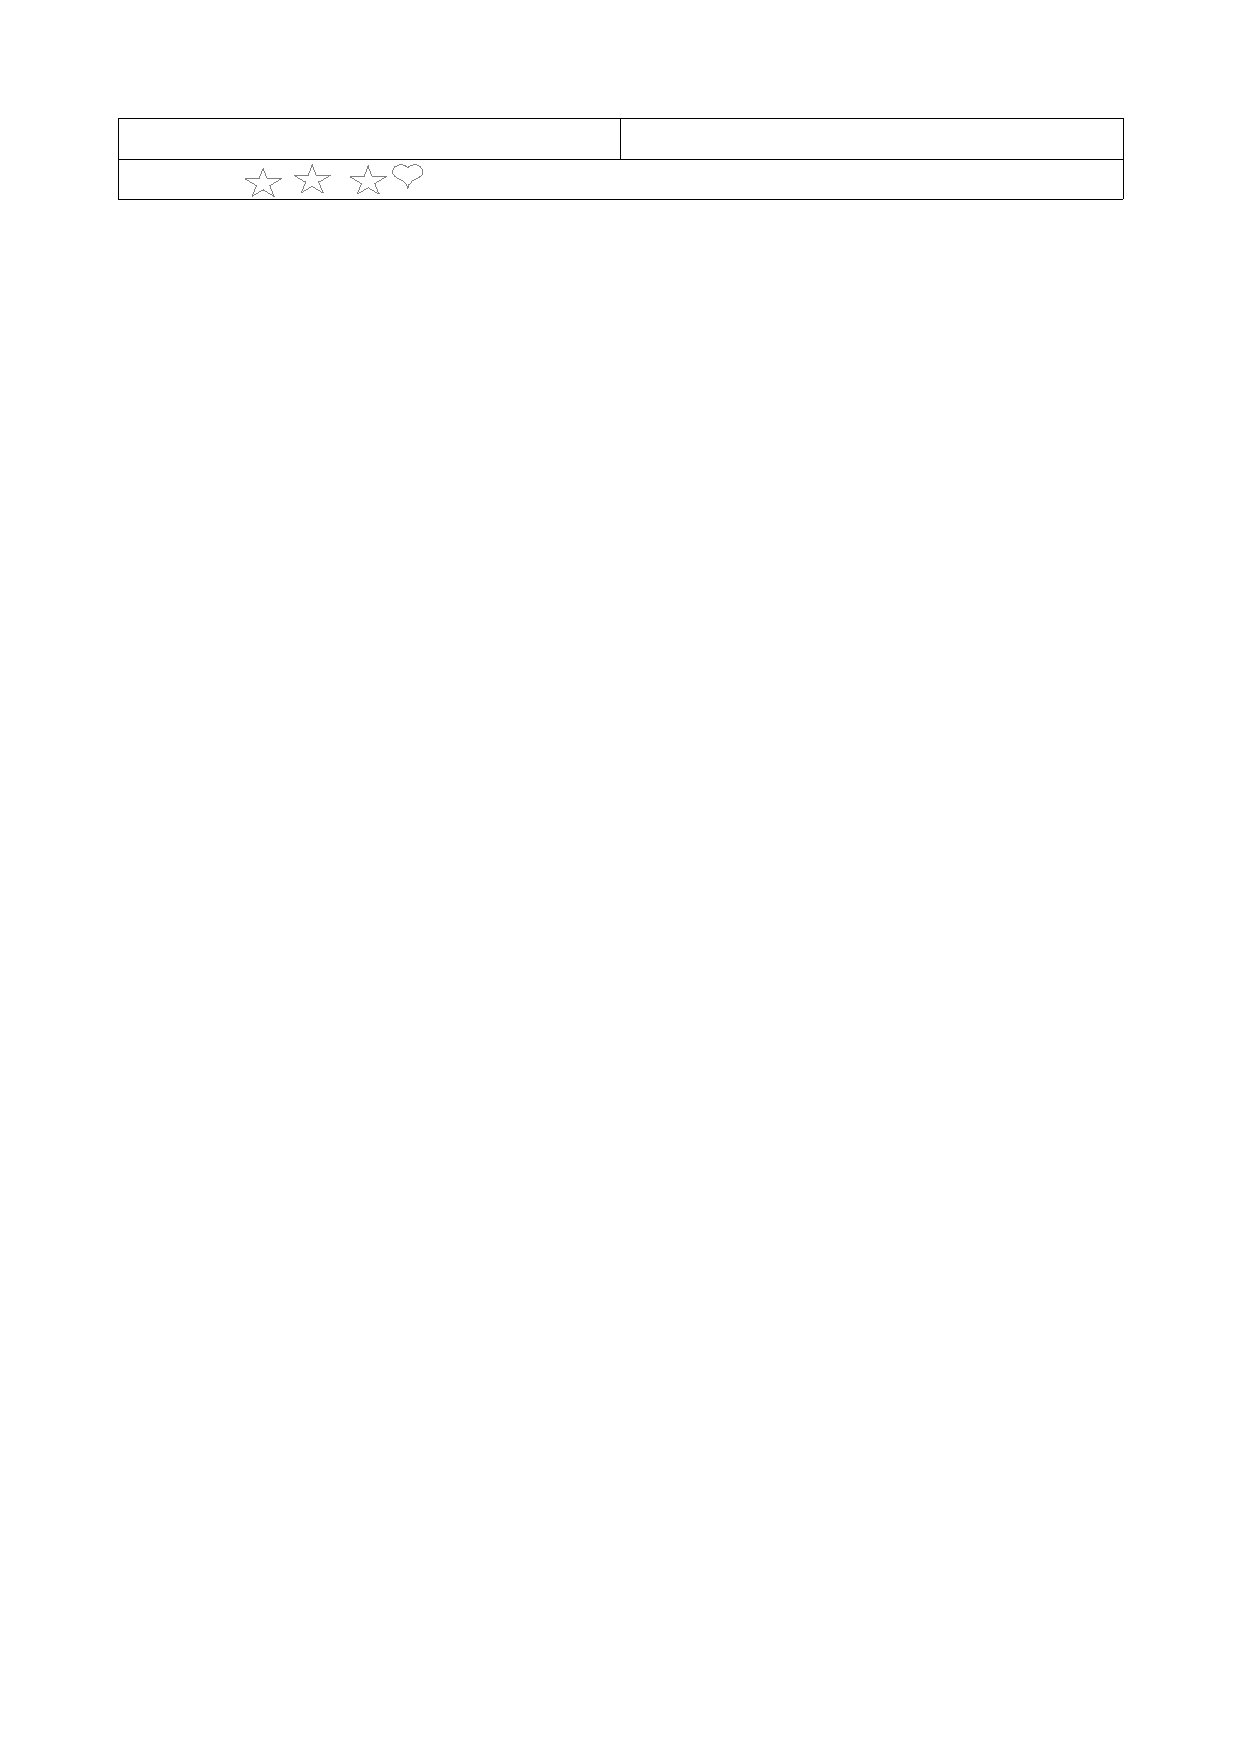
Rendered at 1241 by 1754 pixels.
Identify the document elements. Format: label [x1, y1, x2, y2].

table_cell [119, 160, 1123, 199]
table_cell [119, 119, 620, 158]
table_header [621, 119, 1123, 158]
